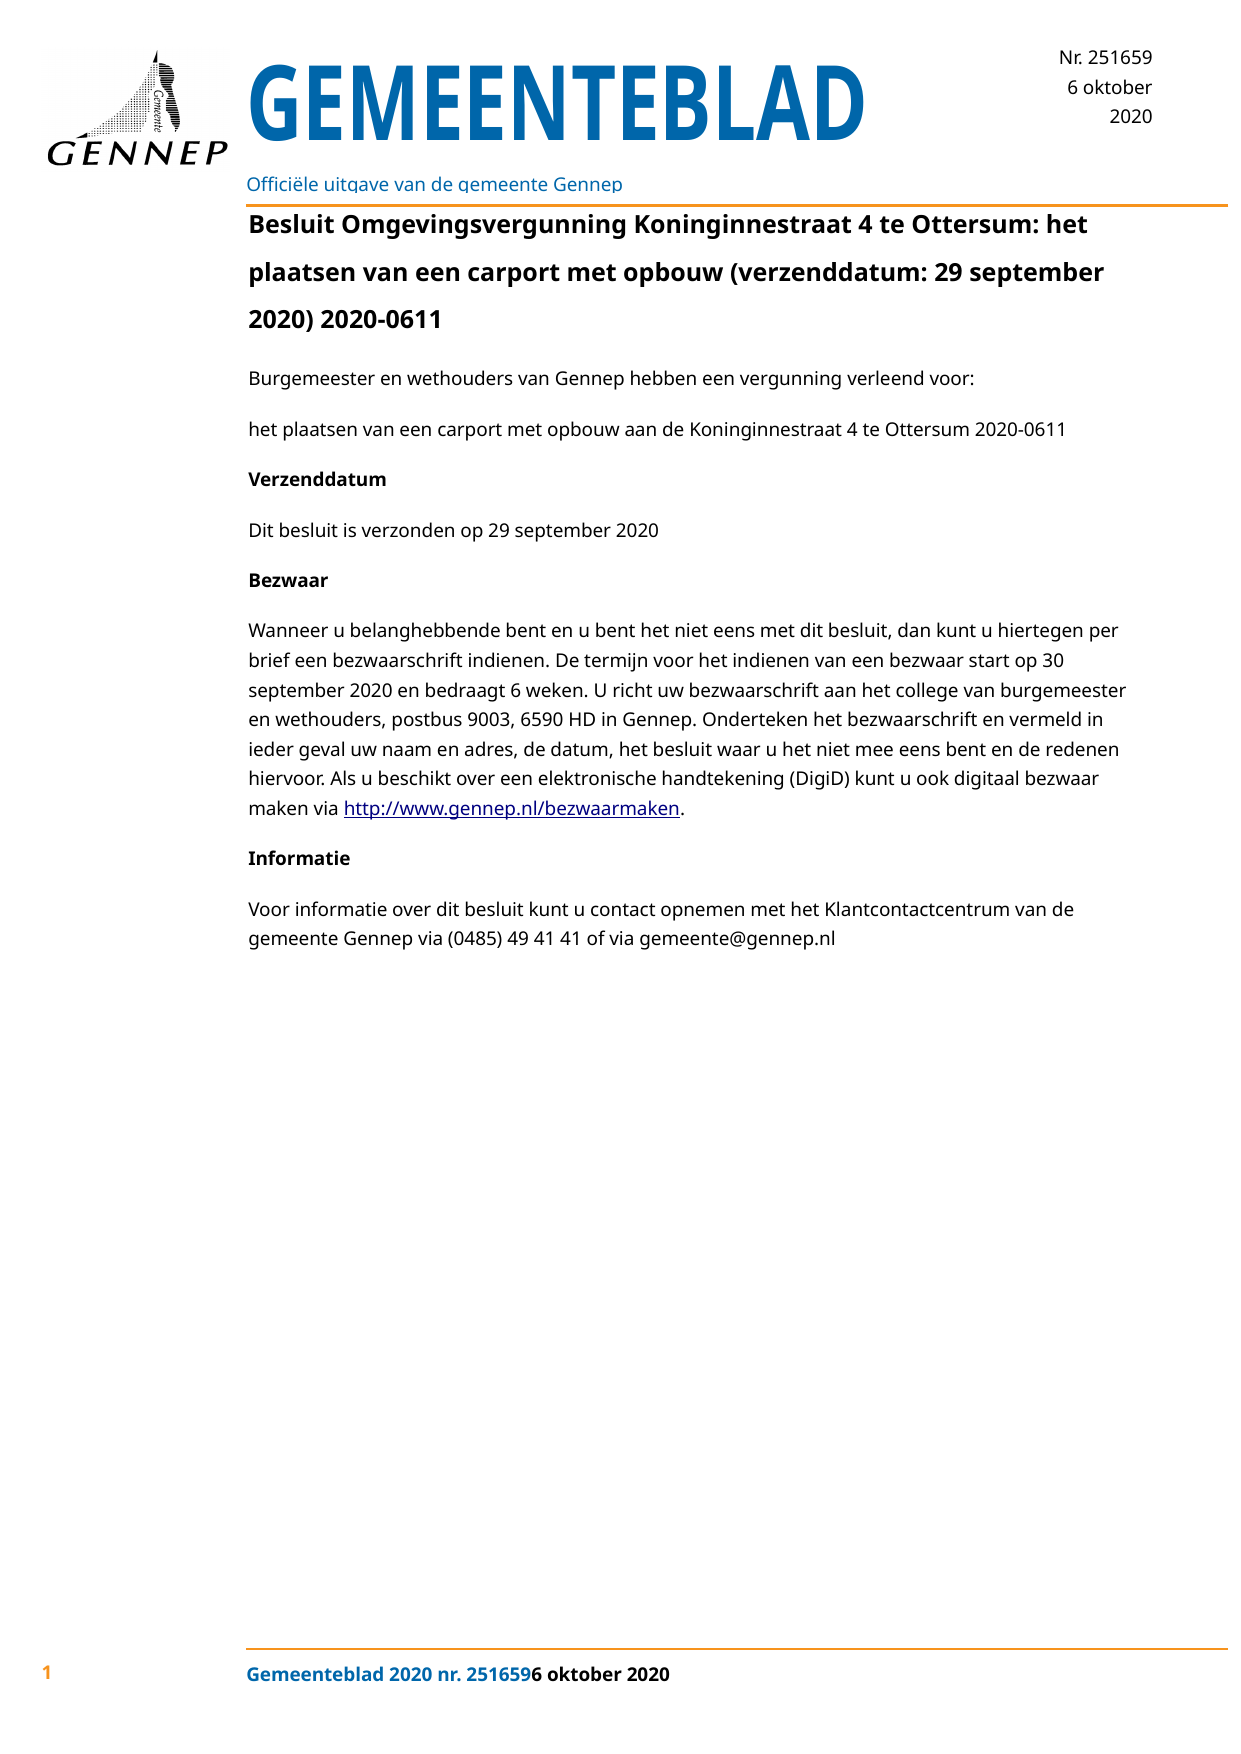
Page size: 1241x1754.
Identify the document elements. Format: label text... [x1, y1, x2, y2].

text Besluit Omgevingsvergunning Koninginnestraat 4 te Ottersum: het plaatsen van een carport met opbouw (verzenddatum: 29 september 2020) 2020-0611 [248, 207, 1152, 336]
text Informatie [248, 846, 1152, 871]
text het plaatsen van een carport met opbouw aan de Koninginnestraat 4 te Ottersum 2020-0611 [248, 416, 1152, 442]
text Verzenddatum [248, 466, 1152, 492]
text Dit besluit is verzonden op 29 september 2020 [248, 517, 1152, 542]
text Bezwaar [248, 567, 1152, 593]
text Wanneer u belanghebbende bent en u bent het niet eens met dit besluit, dan kunt u hiertegen per brief een bezwaarschrift indienen. De termijn voor het indienen van een bezwaar start op 30 september 2020 en bedraagt 6 weken. U richt uw bezwaarschrift aan het college van burgemeester en wethouders, postbus 9003, 6590 HD in Gennep. Onderteken het bezwaarschrift en vermeld in ieder geval uw naam en adres, de datum, het besluit waar u het niet mee eens bent en de redenen hiervoor. Als u beschikt over een elektronische handtekening (DigiD) kunt u ook digitaal bezwaar maken via http://www.gennep.nl/bezwaarmaken. [248, 618, 1152, 821]
text Burgemeester en wethouders van Gennep hebben een vergunning verleend voor: [248, 366, 1152, 391]
picture [41, 47, 231, 172]
text Voor informatie over dit besluit kunt u contact opnemen met het Klantcontactcentrum van de gemeente Gennep via (0485) 49 41 41 of via gemeente@gennep.nl [248, 896, 1152, 951]
